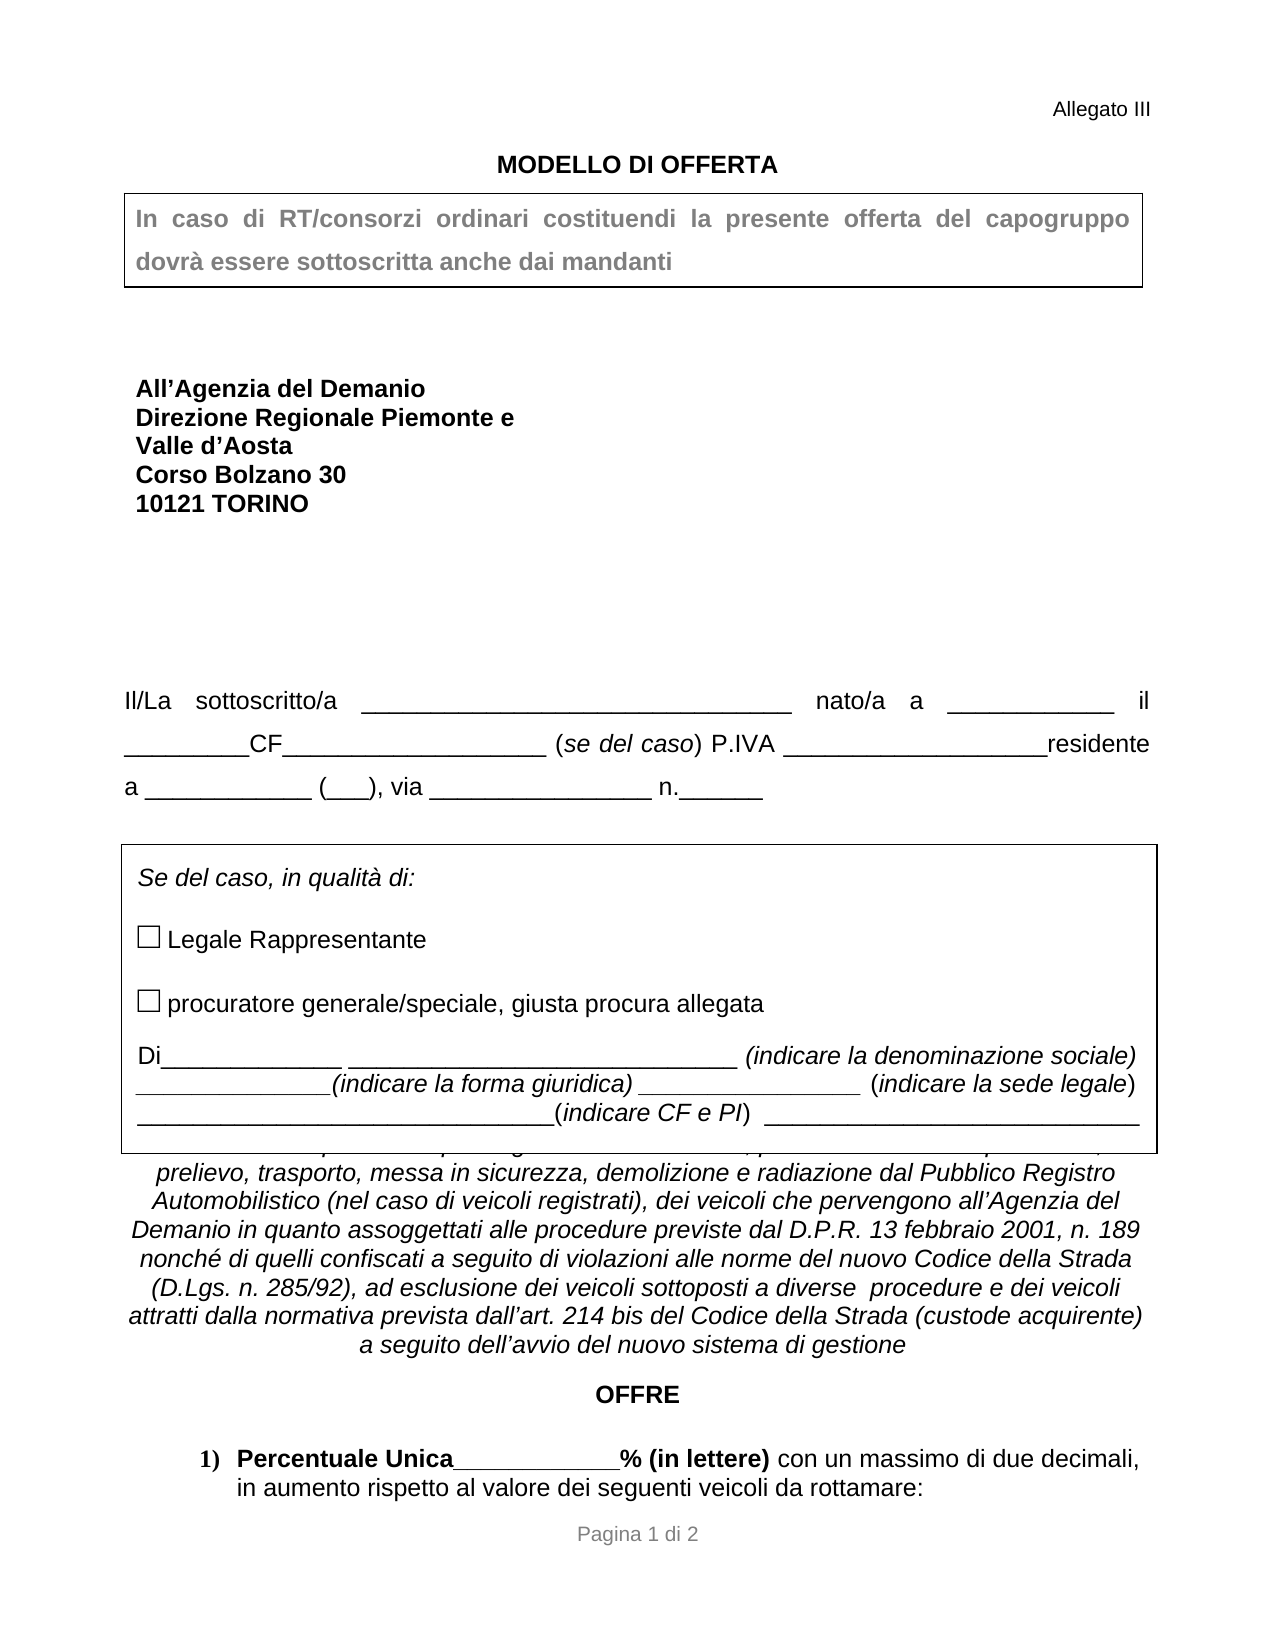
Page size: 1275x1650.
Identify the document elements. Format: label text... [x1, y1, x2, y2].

text □ procuratore generale/speciale, giusta procura allegata [137, 977, 1141, 1020]
text Il/La sottoscritto/a _______________________________ nato/a a ____________ il _________CF___________________ (se del caso) P.IVA ___________________residente a ____________ (___), via ________________ n.______ [124, 686, 1151, 801]
text Di_____________ ____________________________ (indicare la denominazione sociale) ______________(indicare la forma giuridica) ________________ (indicare la sede legale) ______________________________(indicare CF e PI) ___________________________ [137, 1041, 1141, 1127]
text in relazione alla procedura per la gestione del servizio, per ambiti territoriali provinciali, di prelievo, trasporto, messa in sicurezza, demolizione e radiazione dal Pubblico Registro Automobilistico (nel caso di veicoli registrati), dei veicoli che pervengono all’Agenzia del Demanio in quanto assoggettati alle procedure previste dal D.P.R. 13 febbraio 2001, n. 189 nonché di quelli confiscati a seguito di violazioni alle norme del nuovo Codice della Strada (D.Lgs. n. 285/92), ad esclusione dei veicoli sottoposti a diverse procedure e dei veicoli attratti dalla normativa prevista dall’art. 214 bis del Codice della Strada (custode acquirente) a seguito dell’avvio del nuovo sistema di gestione [124, 1154, 1151, 1359]
list Percentuale Unica____________% (in lettere) con un massimo di due decimali, in aumento rispetto al valore dei seguenti veicoli da rottamare: [199, 1444, 1142, 1501]
text Il/La sottoscritto/a _______________________________ nato/a a ____________ il _________CF___________________ (se del caso) P.IVA ___________________residente a ____________ (___), via ________________ n.______ [122, 845, 1156, 1153]
table_header In caso di RT/consorzi ordinari costituendi la presente offerta del capogruppo dovrà essere sottoscritta anche dai mandanti [125, 194, 1142, 286]
text □ Legale Rappresentante [137, 913, 1141, 956]
text Se del caso, in qualità di: [137, 863, 1141, 892]
text MODELLO DI OFFERTA [124, 149, 1151, 178]
text OFFRE [124, 1379, 1151, 1408]
table_header All’Agenzia del Demanio Direzione Regionale Piemonte e Valle d’Aosta Corso Bolzano 30 10121 TORINO [124, 288, 530, 517]
